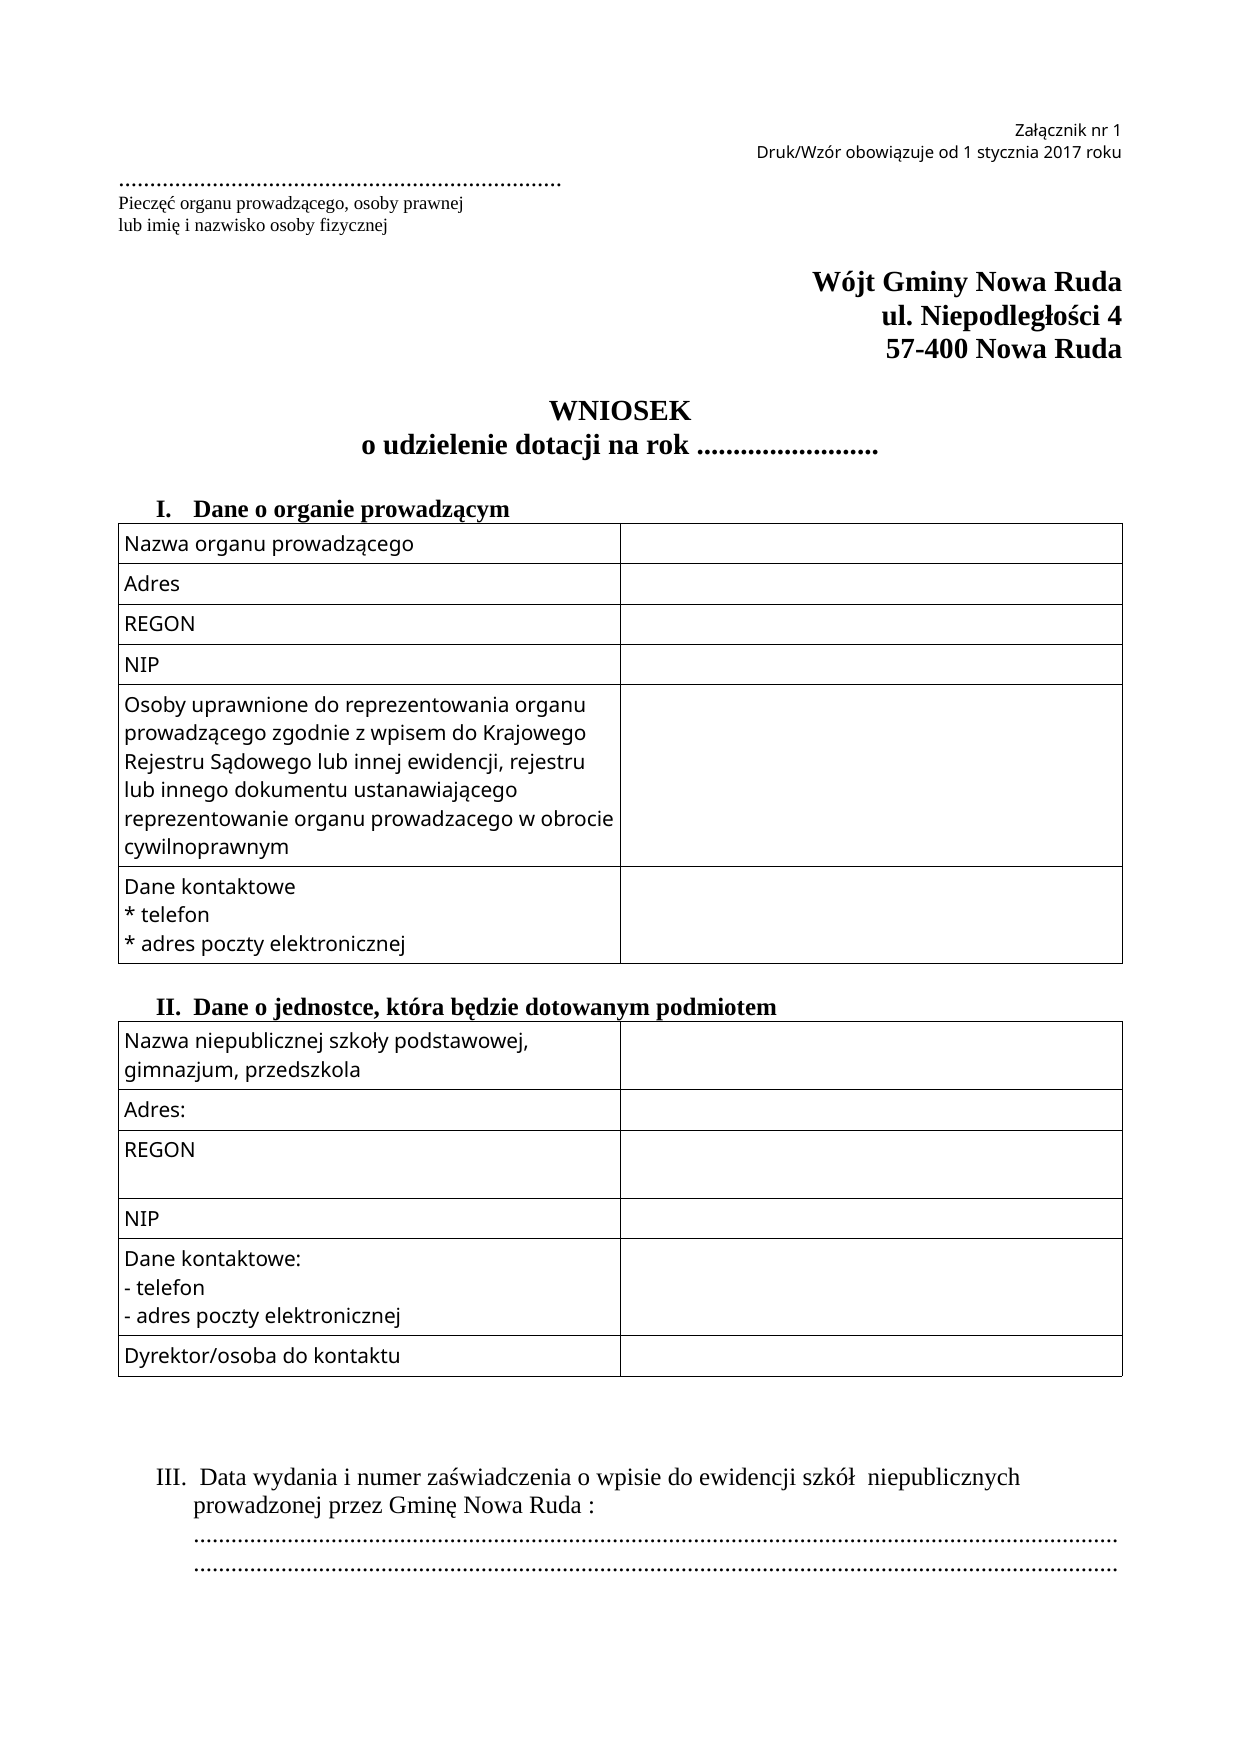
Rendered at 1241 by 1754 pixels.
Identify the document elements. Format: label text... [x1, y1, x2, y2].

text ....................................................................... [118, 163, 1122, 192]
text Załącznik nr 1 [591, 118, 1122, 141]
table_cell [621, 645, 1122, 684]
table_cell [621, 564, 1122, 603]
text lub imię i nazwisko osoby fizycznej [118, 214, 1122, 235]
text 57-400 Nowa Ruda [118, 331, 1122, 365]
table_cell Adres: [119, 1090, 620, 1129]
table_cell REGON [119, 605, 620, 644]
table_cell [621, 605, 1122, 644]
text Druk/Wzór obowiązuje od 1 stycznia 2017 roku [591, 141, 1122, 163]
table_header [621, 524, 1122, 563]
table_cell [621, 685, 1122, 866]
table_cell Dane kontaktowe * telefon * adres poczty elektronicznej [119, 867, 620, 963]
list ........................................................................................................................................................................................................................................................................................................ [156, 1519, 1122, 1577]
text ul. Niepodległości 4 [118, 298, 1122, 331]
table_cell [621, 1336, 1122, 1376]
list Data wydania i numer zaświadczenia o wpisie do ewidencji szkół niepublicznych prowadzonej przez Gminę Nowa Ruda : [156, 1462, 1122, 1519]
text WNIOSEK [118, 393, 1122, 427]
table_cell [621, 1199, 1122, 1238]
table_cell [621, 867, 1122, 963]
table_header Nazwa niepublicznej szkoły podstawowej, gimnazjum, przedszkola [119, 1022, 620, 1089]
table_cell NIP [119, 645, 620, 684]
list Dane o jednostce, która będzie dotowanym podmiotem [156, 992, 1122, 1021]
text Pieczęć organu prowadzącego, osoby prawnej [118, 192, 1122, 214]
list Dane o organie prowadzącym [156, 494, 1122, 523]
table_cell Dyrektor/osoba do kontaktu [119, 1336, 620, 1376]
table_cell Adres [119, 564, 620, 603]
table_cell [621, 1090, 1122, 1129]
table_cell [621, 1239, 1122, 1335]
text Wójt Gminy Nowa Ruda [118, 264, 1122, 298]
table_cell Dane kontaktowe: - telefon - adres poczty elektronicznej [119, 1239, 620, 1335]
table_cell Osoby uprawnione do reprezentowania organu prowadzącego zgodnie z wpisem do Krajowego Rejestru Sądowego lub innej ewidencji, rejestru lub innego dokumentu ustanawiającego reprezentowanie organu prowadzacego w obrocie cywilnoprawnym [119, 685, 620, 866]
table_header [621, 1022, 1122, 1089]
table_cell NIP [119, 1199, 620, 1238]
text o udzielenie dotacji na rok ......................... [118, 427, 1122, 461]
table_cell REGON [119, 1131, 620, 1198]
table_header Nazwa organu prowadzącego [119, 524, 620, 563]
table_cell [621, 1131, 1122, 1198]
